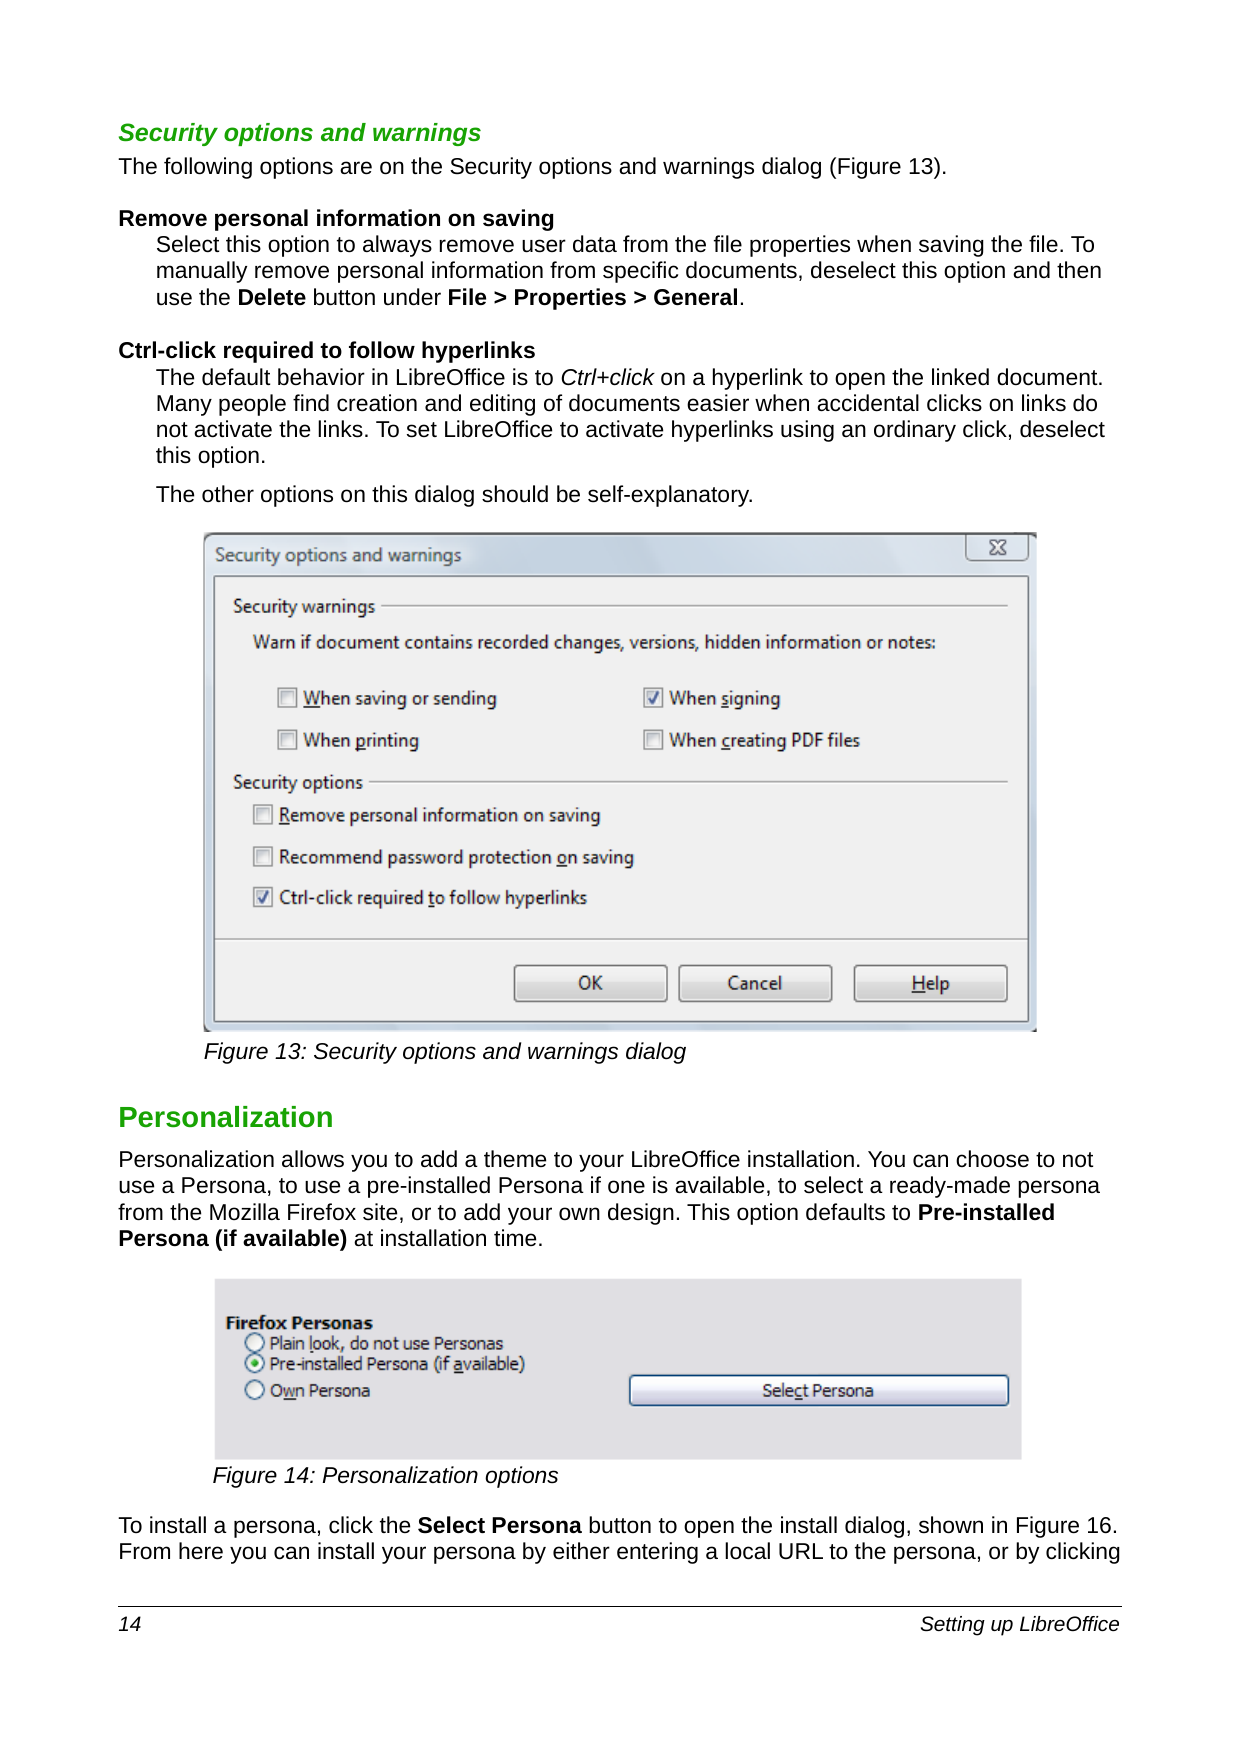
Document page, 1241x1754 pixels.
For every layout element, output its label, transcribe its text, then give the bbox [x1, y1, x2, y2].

picture [203, 532, 1037, 1032]
text Figure 13: Security options and warnings dialog [203, 1038, 1037, 1064]
text Select this option to always remove user data from the file properties when saving the file. To manually remove personal information from specific documents, deselect this option and then use the Delete button under File > Properties > General. [156, 231, 1122, 312]
subtitle Personalization [118, 1100, 1122, 1133]
text Personalization allows you to add a theme to your LibreOffice installation. You can choose to not use a Persona, to use a pre-installed Persona if one is available, to select a ready-made persona from the Mozilla Firefox site, or to add your own design. This option defaults to Pre-installed Persona (if available) at installation time. [118, 1146, 1122, 1251]
subtitle Security options and warnings [118, 118, 1122, 147]
picture [212, 1276, 1025, 1463]
text The other options on this dialog should be self-explanatory. [156, 481, 1122, 508]
text To install a persona, click the Select Persona button to open the install dialog, shown in Figure 16. From here you can install your persona by either entering a local URL to the persona, or by clicking [118, 1512, 1122, 1564]
text The default behavior in LibreOffice is to Ctrl+click on a hyperlink to open the linked document. Many people find creation and editing of documents easier when accidental clicks on links do not activate the links. To set LibreOffice to activate hyperlinks using an ordinary click, deselect this option. [156, 363, 1122, 469]
text Ctrl-click required to follow hyperlinks [118, 337, 1122, 363]
text The following options are on the Security options and warnings dialog (Figure 13). [118, 153, 1122, 180]
text Remove personal information on saving [118, 205, 1122, 231]
text Figure 14: Personalization options [212, 1276, 1028, 1489]
